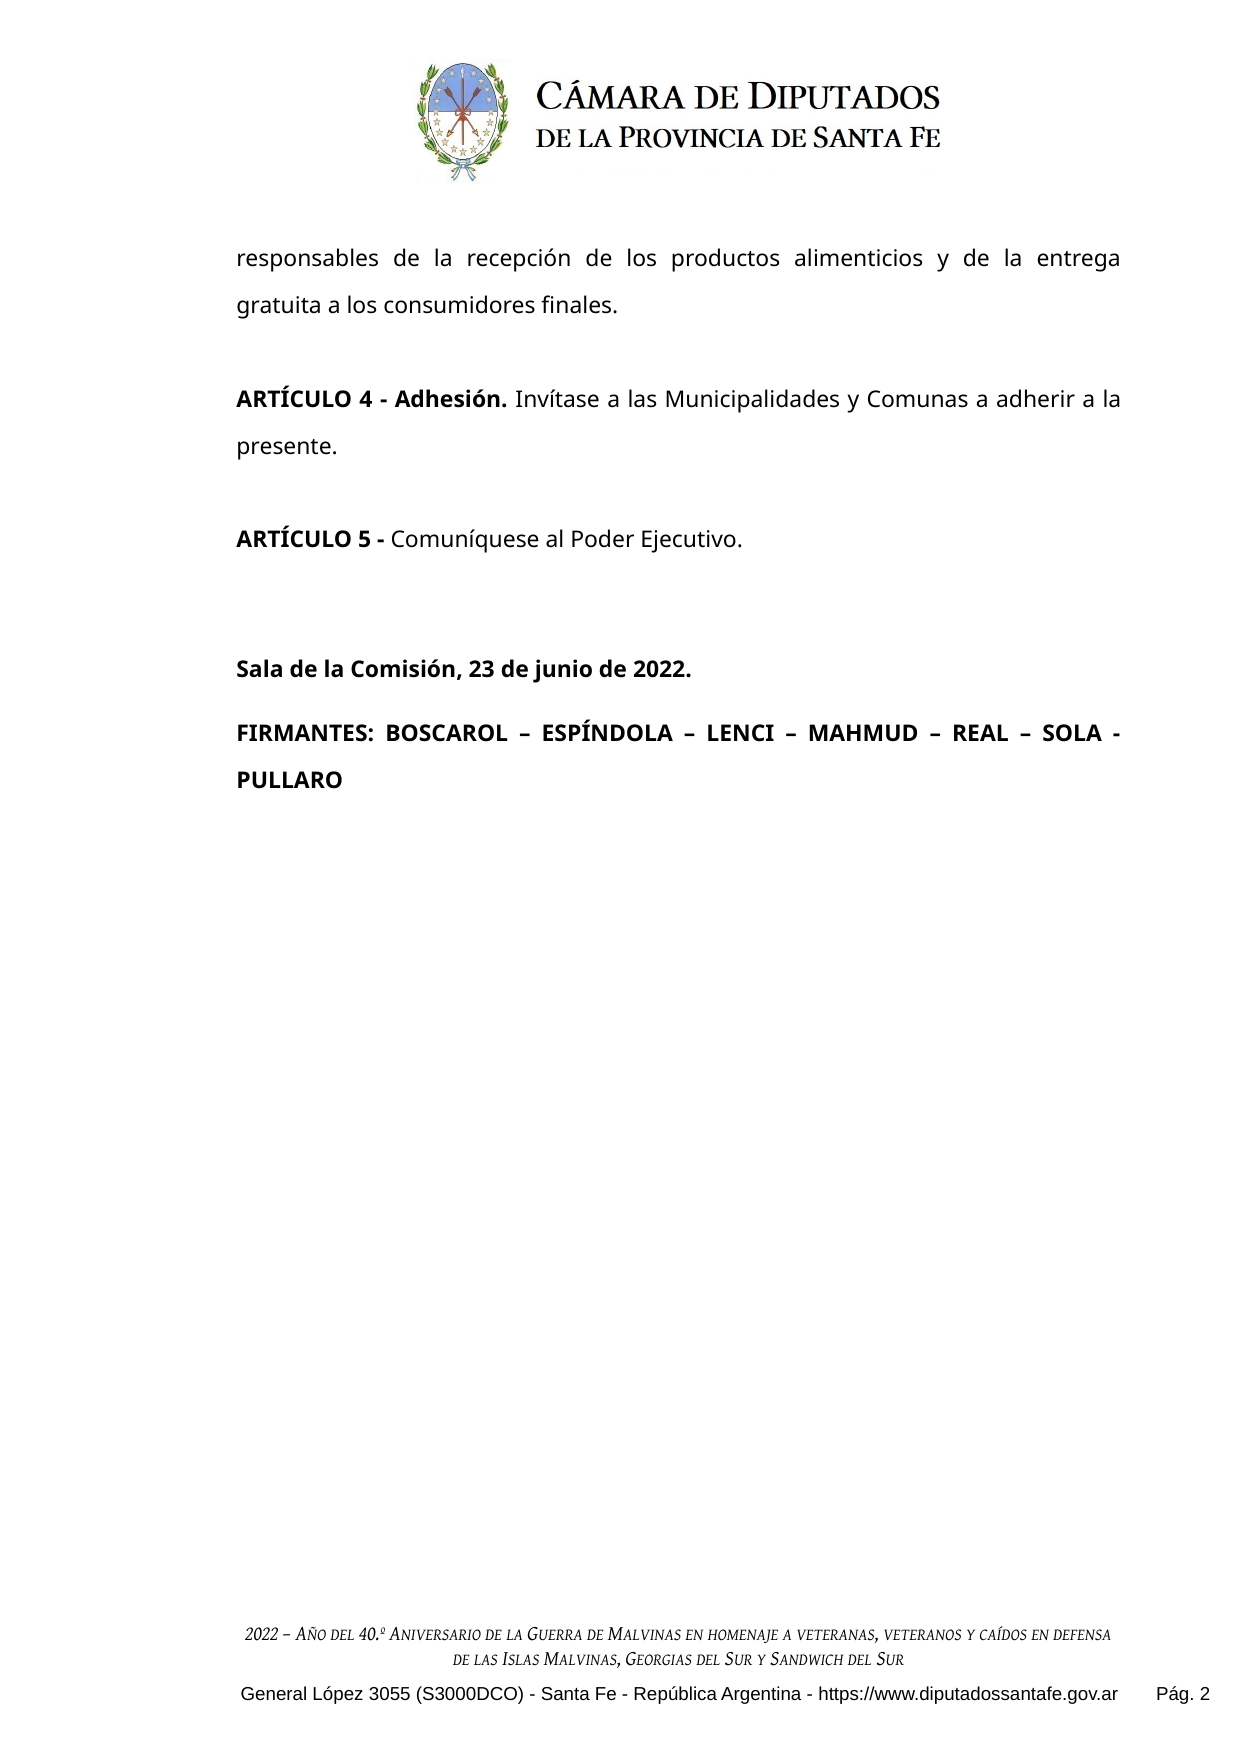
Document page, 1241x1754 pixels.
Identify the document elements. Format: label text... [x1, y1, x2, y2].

text responsables de la recepción de los productos alimenticios y de la entrega gratuita a los consumidores finales. [236, 242, 1122, 320]
text ARTÍCULO 5 - Comuníquese al Poder Ejecutivo. [236, 523, 1122, 555]
text FIRMANTES: BOSCAROL – ESPÍNDOLA – LENCI – MAHMUD – REAL – SOLA - PULLARO [236, 717, 1122, 795]
text Sala de la Comisión, 23 de junio de 2022. [236, 653, 1122, 684]
text ARTÍCULO 4 - Adhesión. Invítase a las Municipalidades y Comunas a adherir a la presente. [236, 383, 1122, 461]
picture [413, 59, 945, 183]
